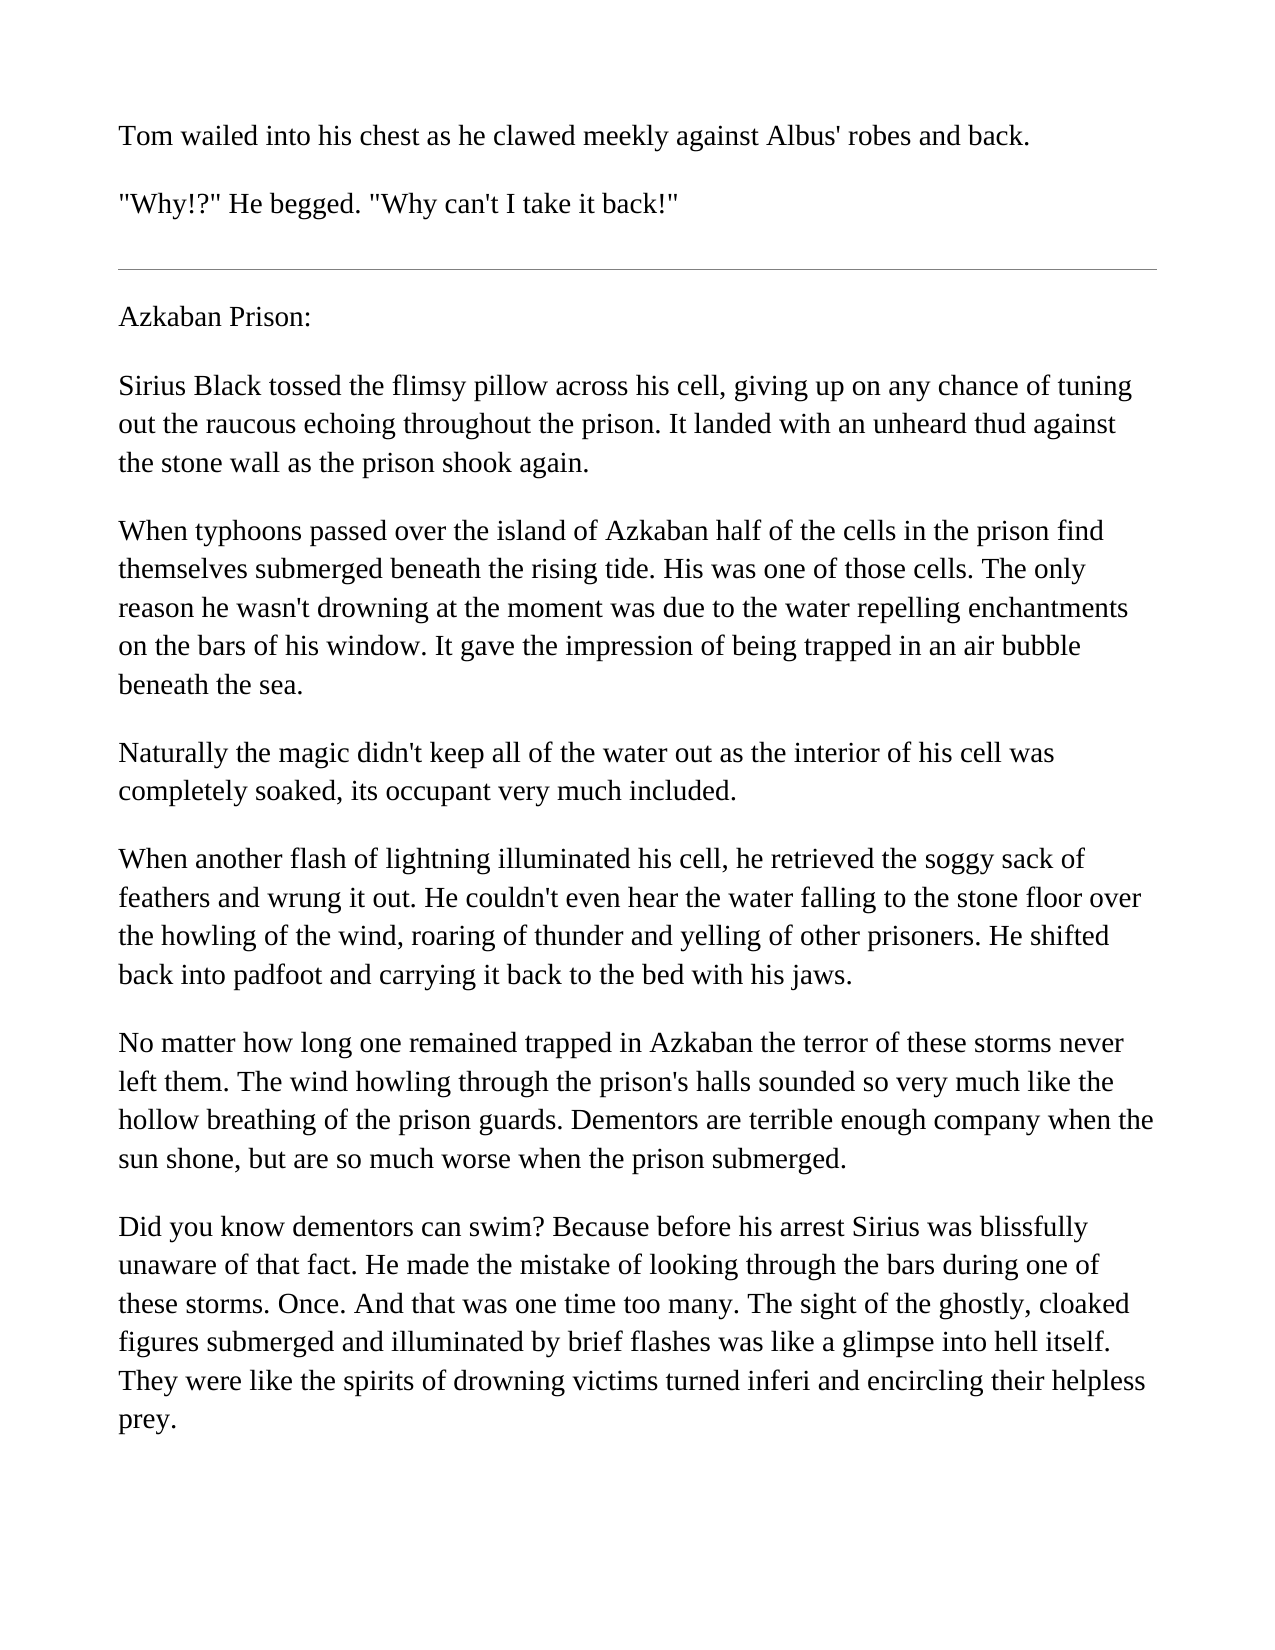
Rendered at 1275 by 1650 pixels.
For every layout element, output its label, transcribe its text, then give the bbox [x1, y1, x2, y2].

text No matter how long one remained trapped in Azkaban the terror of these storms never left them. The wind howling through the prison's halls sounded so very much like the hollow breathing of the prison guards. Dementors are terrible enough company when the sun shone, but are so much worse when the prison submerged. [118, 1025, 1157, 1174]
text Naturally the magic didn't keep all of the water out as the interior of his cell was completely soaked, its occupant very much included. [118, 735, 1157, 807]
text When another flash of lightning illuminated his cell, he retrieved the soggy sack of feathers and wrung it out. He couldn't even hear the water falling to the stone floor over the howling of the wind, roaring of thunder and yelling of other prisoners. He shifted back into padfoot and carrying it back to the bed with his jaws. [118, 841, 1157, 991]
text Did you know dementors can swim? Because before his arrest Sirius was blissfully unaware of that fact. He made the mistake of looking through the bars during one of these storms. Once. And that was one time too many. The sight of the ghostly, cloaked figures submerged and illuminated by brief flashes was like a glimpse into hell itself. They were like the spirits of drowning victims turned inferi and encircling their helpless prey. [118, 1209, 1157, 1435]
text When typhoons passed over the island of Azkaban half of the cells in the prison find themselves submerged beneath the rising tide. His was one of those cells. The only reason he wasn't drowning at the moment was due to the water repelling enchantments on the bars of his window. It gave the impression of being trapped in an air bubble beneath the sea. [118, 513, 1157, 700]
text Sirius Black tossed the flimsy pillow across his cell, giving up on any chance of tuning out the raucous echoing throughout the prison. It landed with an unheard thud against the stone wall as the prison shook again. [118, 368, 1157, 478]
text Tom wailed into his chest as he clawed meekly against Albus' robes and back. [118, 118, 1157, 152]
text Azkaban Prison: [118, 299, 1157, 333]
text "Why!?" He begged. "Why can't I take it back!" [118, 186, 1157, 220]
